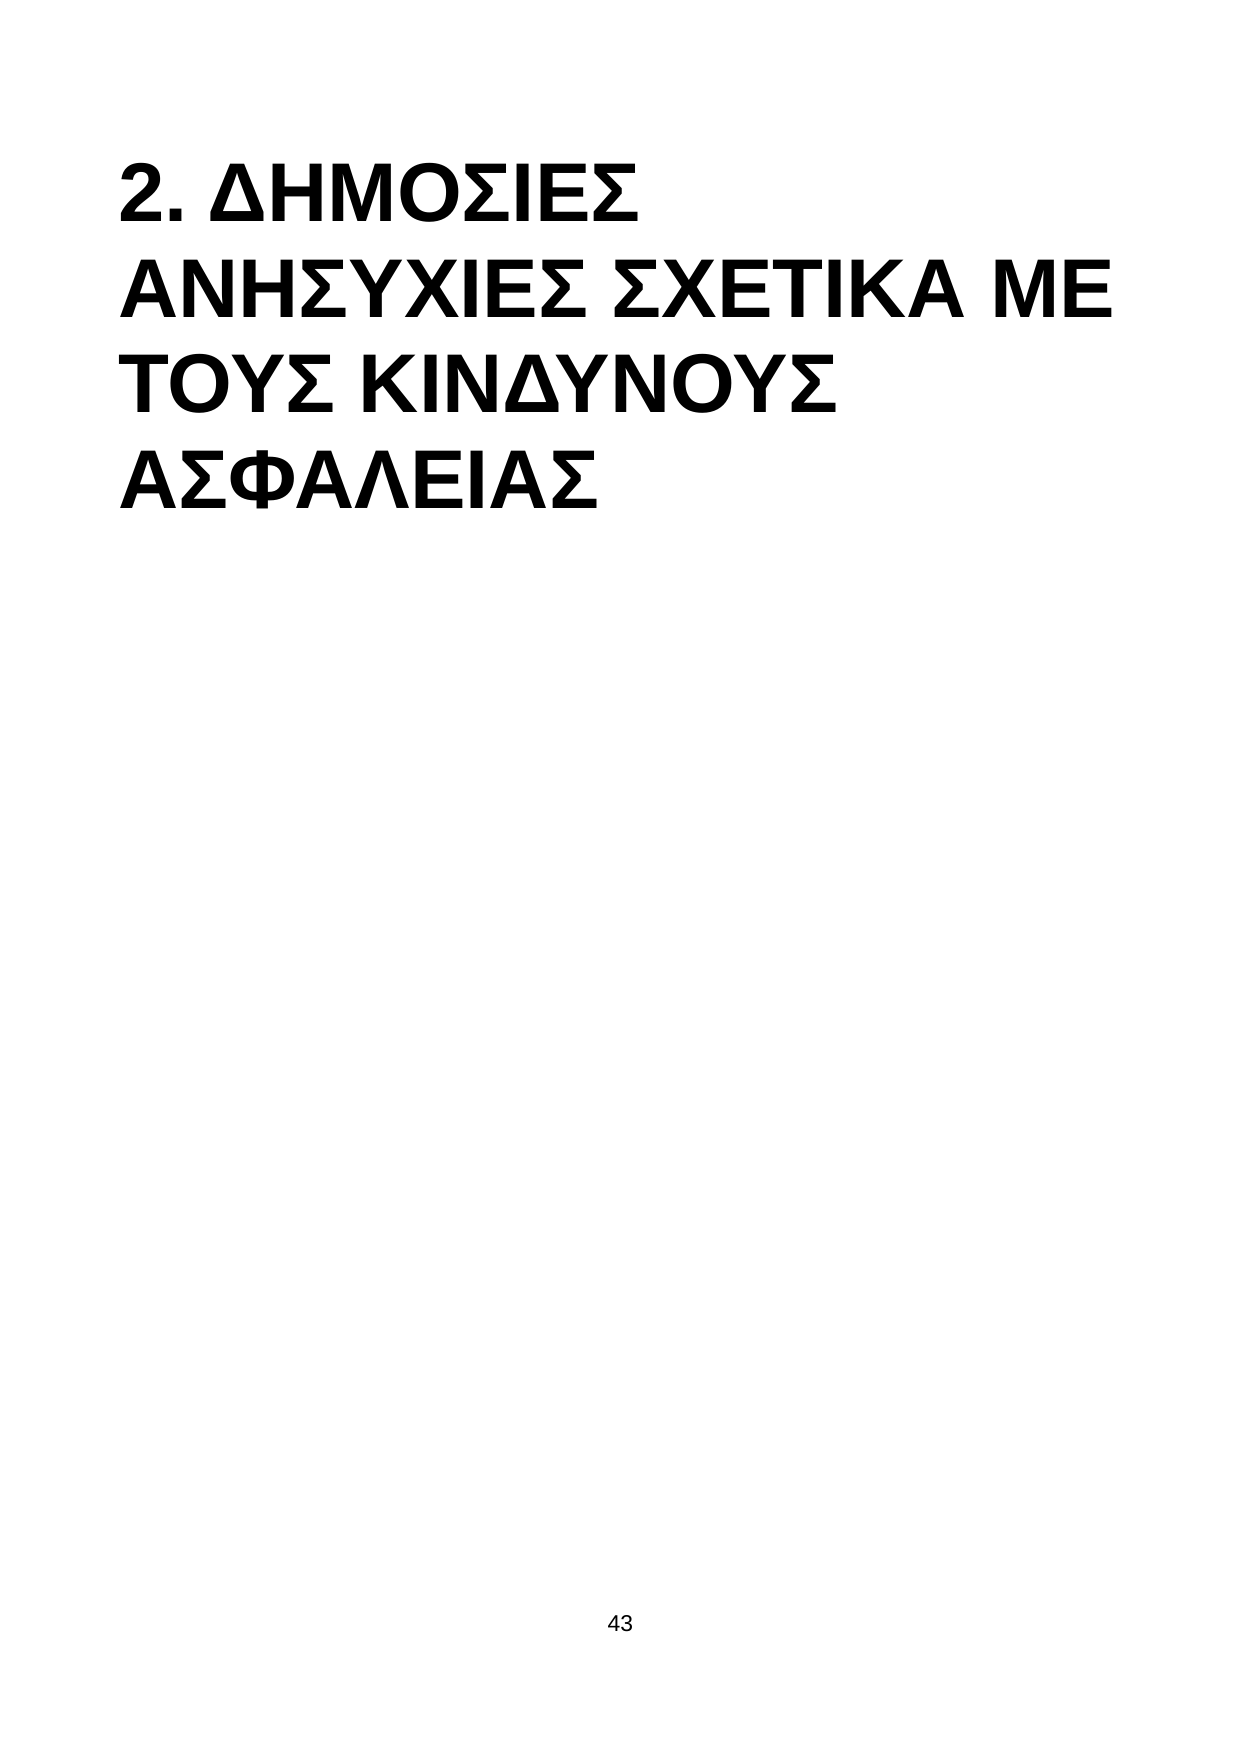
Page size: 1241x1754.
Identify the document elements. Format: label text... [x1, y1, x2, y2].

text 2. ΔΗΜΟΣΙΕΣ ΑΝΗΣΥΧΙΕΣ ΣΧΕΤΙΚΑ ΜΕ ΤΟΥΣ ΚΙΝΔΥΝΟΥΣ ΑΣΦΑΛΕΙΑΣ [118, 143, 1122, 526]
